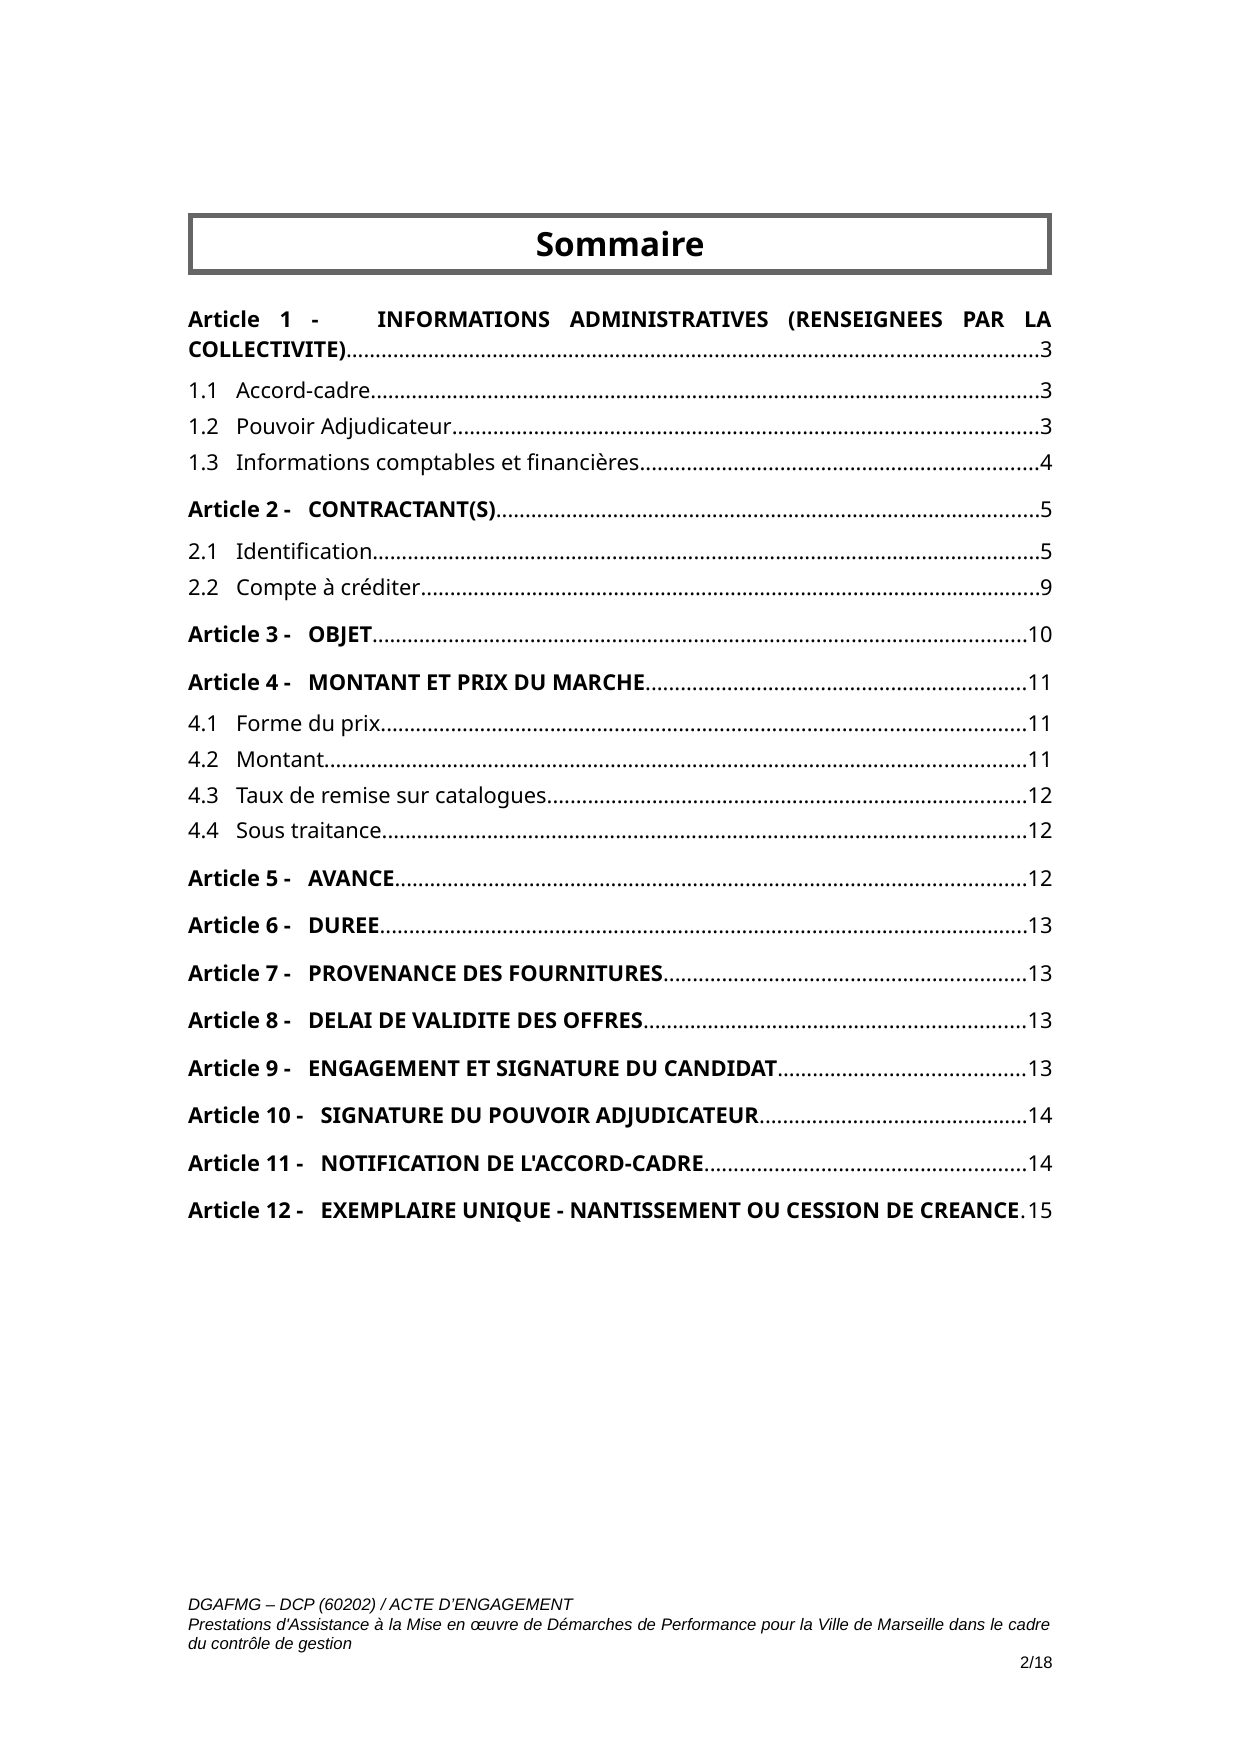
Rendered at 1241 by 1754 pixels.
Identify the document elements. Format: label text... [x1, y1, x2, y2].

text Article 5 - AVANCE 12 [188, 863, 1052, 893]
text 4.2 Montant 11 [188, 744, 1052, 774]
text 1.2 Pouvoir Adjudicateur 3 [188, 411, 1052, 441]
text Article 8 - DELAI DE VALIDITE DES OFFRES 13 [188, 1006, 1052, 1035]
text Article 2 - CONTRACTANT(S) 5 [188, 494, 1052, 524]
text Article 10 - SIGNATURE DU POUVOIR ADJUDICATEUR 14 [188, 1101, 1052, 1130]
text Article 4 - MONTANT ET PRIX DU MARCHE 11 [188, 667, 1052, 697]
text 2.2 Compte à créditer 9 [188, 572, 1052, 602]
text Article 7 - PROVENANCE DES FOURNITURES 13 [188, 958, 1052, 988]
text 1.3 Informations comptables et financières 4 [188, 447, 1052, 477]
text 2.1 Identification 5 [188, 536, 1052, 566]
text Article 9 - ENGAGEMENT ET SIGNATURE DU CANDIDAT 13 [188, 1053, 1052, 1083]
text 4.1 Forme du prix 11 [188, 708, 1052, 738]
text Article 3 - OBJET 10 [188, 619, 1052, 649]
text 1.1 Accord-cadre 3 [188, 376, 1052, 405]
subtitle Sommaire [193, 218, 1047, 269]
text Article 1 - INFORMATIONS ADMINISTRATIVES (RENSEIGNEES PAR LA COLLECTIVITE) 3 [188, 304, 1052, 364]
text 4.4 Sous traitance 12 [188, 816, 1052, 845]
text Article 6 - DUREE 13 [188, 911, 1052, 940]
text Article 11 - NOTIFICATION DE L'ACCORD-CADRE 14 [188, 1148, 1052, 1178]
text 4.3 Taux de remise sur catalogues 12 [188, 780, 1052, 809]
text Article 12 - EXEMPLAIRE UNIQUE - NANTISSEMENT OU CESSION DE CREANCE 15 [188, 1196, 1052, 1225]
